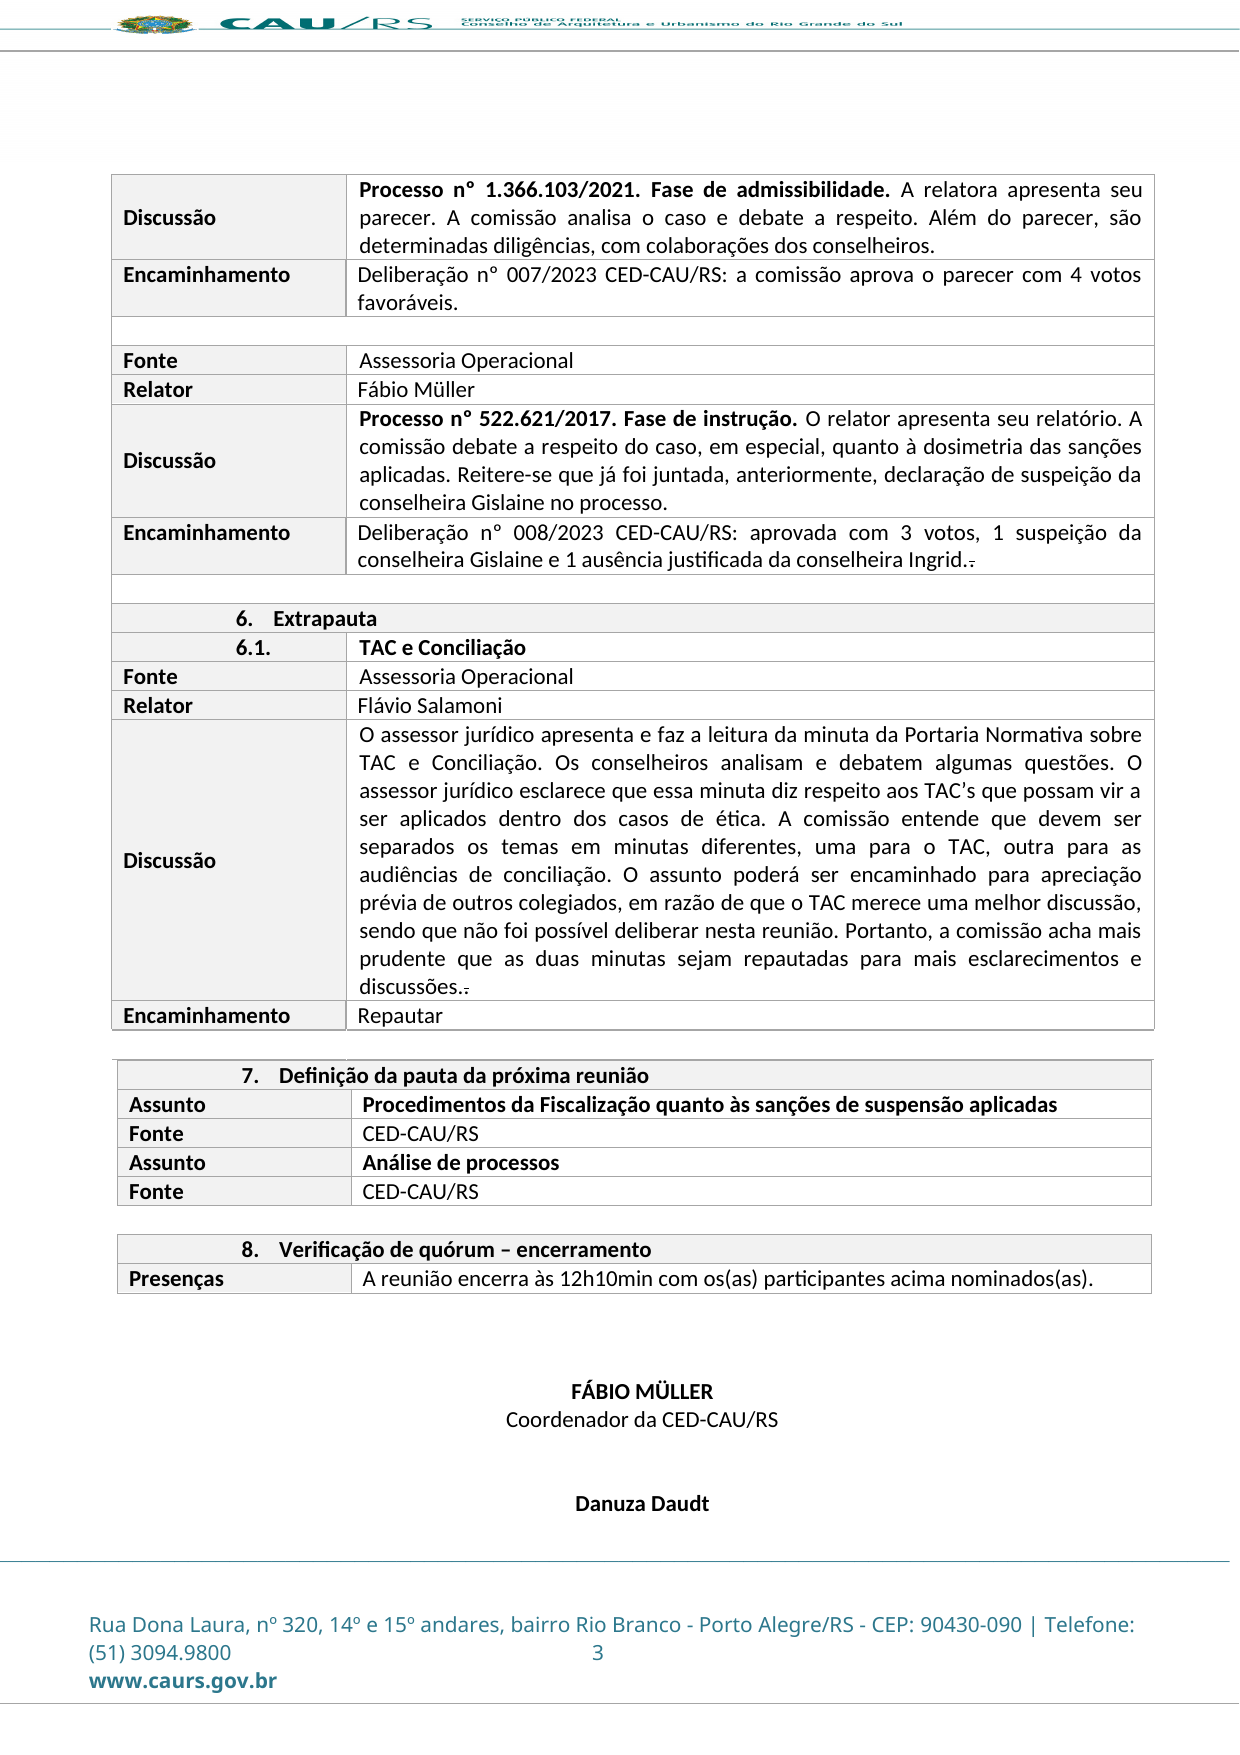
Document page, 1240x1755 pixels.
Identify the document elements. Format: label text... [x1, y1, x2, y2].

table_cell Fonte [112, 346, 346, 374]
table_cell [1155, 661, 1159, 690]
table_cell [1155, 374, 1159, 403]
table_cell [1155, 316, 1159, 345]
table_cell [1155, 690, 1159, 719]
text FÁBIO MÜLLER [148, 1377, 1137, 1406]
table_cell TAC e Conciliação [347, 633, 1154, 661]
table_cell CED-CAU/RS [352, 1119, 1151, 1147]
table_cell [1155, 632, 1159, 661]
table_cell Encaminhamento [112, 1001, 345, 1029]
table_cell Procedimentos da Fiscalização quanto às sanções de suspensão aplicadas [352, 1090, 1151, 1118]
table_cell [112, 633, 346, 661]
table_cell Deliberação nº 008/2023 CED-CAU/RS: aprovada com 3 votos, 1 suspeição da conselheira Gislaine e 1 ausência justificada da conselheira Ingrid.. [347, 518, 1154, 574]
table_cell [112, 317, 1154, 345]
table_cell [112, 575, 1154, 603]
text Danuza Daudt [148, 1489, 1137, 1518]
table_cell Fábio Müller [347, 375, 1154, 403]
table_cell [118, 1206, 1151, 1234]
table_cell [347, 1031, 1154, 1059]
table_cell [1155, 603, 1159, 632]
table_cell Processo nº 522.621/2017. Fase de instrução. O relator apresenta seu relatório. A comissão debate a respeito do caso, em especial, quanto à dosimetria das sanções aplicadas. Reitere-se que já foi juntada, anteriormente, declaração de suspeição da conselheira Gislaine no processo. [347, 405, 1154, 517]
table_cell Fonte [112, 662, 346, 690]
table_cell Discussão [112, 720, 346, 1000]
table_cell Deliberação nº 007/2023 CED-CAU/RS: a comissão aprova o parecer com 4 votos favoráveis. [347, 260, 1154, 316]
table_cell Relator [112, 375, 346, 403]
table_cell Verificação de quórum – encerramento [118, 1235, 1151, 1263]
table_cell [1155, 719, 1159, 1000]
table_cell Fonte [118, 1119, 351, 1147]
table_cell Discussão [112, 175, 346, 259]
table_cell [1155, 404, 1159, 517]
table_cell Encaminhamento [112, 260, 345, 316]
table_cell Discussão [112, 405, 346, 517]
table_cell Análise de processos [352, 1148, 1151, 1176]
table_cell Assunto [118, 1090, 351, 1118]
text Coordenador da CED-CAU/RS [148, 1406, 1137, 1433]
table_cell [1155, 574, 1159, 603]
table_cell [1155, 1029, 1159, 1059]
table_cell Assessoria Operacional [347, 346, 1154, 374]
table_cell Flávio Salamoni [347, 691, 1154, 719]
table_cell Assessoria Operacional [347, 662, 1154, 690]
table_cell [1155, 517, 1159, 574]
table_cell Repautar [347, 1001, 1154, 1029]
table_cell A reunião encerra às 12h10min com os(as) participantes acima nominados(as). [352, 1264, 1151, 1292]
table_cell Relator [112, 691, 346, 719]
table_cell [1155, 174, 1159, 259]
table_cell [112, 1031, 346, 1059]
table_cell Encaminhamento [112, 518, 345, 574]
table_cell Presenças [118, 1264, 351, 1292]
table_cell Extrapauta [112, 604, 1154, 632]
table_cell CED-CAU/RS [352, 1177, 1151, 1205]
table_header Definição da pauta da próxima reunião [118, 1061, 1151, 1089]
table_cell Assunto [118, 1148, 351, 1176]
table_cell Fonte [118, 1177, 351, 1205]
table_cell O assessor jurídico apresenta e faz a leitura da minuta da Portaria Normativa sobre TAC e Conciliação. Os conselheiros analisam e debatem algumas questões. O assessor jurídico esclarece que essa minuta diz respeito aos TAC’s que possam vir a ser aplicados dentro dos casos de ética. A comissão entende que devem ser separados os temas em minutas diferentes, uma para o TAC, outra para as audiências de conciliação. O assunto poderá ser encaminhado para apreciação prévia de outros colegiados, em razão de que o TAC merece uma melhor discussão, sendo que não foi possível deliberar nesta reunião. Portanto, a comissão acha mais prudente que as duas minutas sejam repautadas para mais esclarecimentos e discussões.. [347, 720, 1154, 1000]
table_cell Processo nº 1.366.103/2021. Fase de admissibilidade. A relatora apresenta seu parecer. A comissão analisa o caso e debate a respeito. Além do parecer, são determinadas diligências, com colaborações dos conselheiros. [347, 175, 1154, 259]
table_cell [1155, 1000, 1159, 1029]
table_cell [1155, 345, 1159, 374]
table_cell [1155, 259, 1159, 316]
